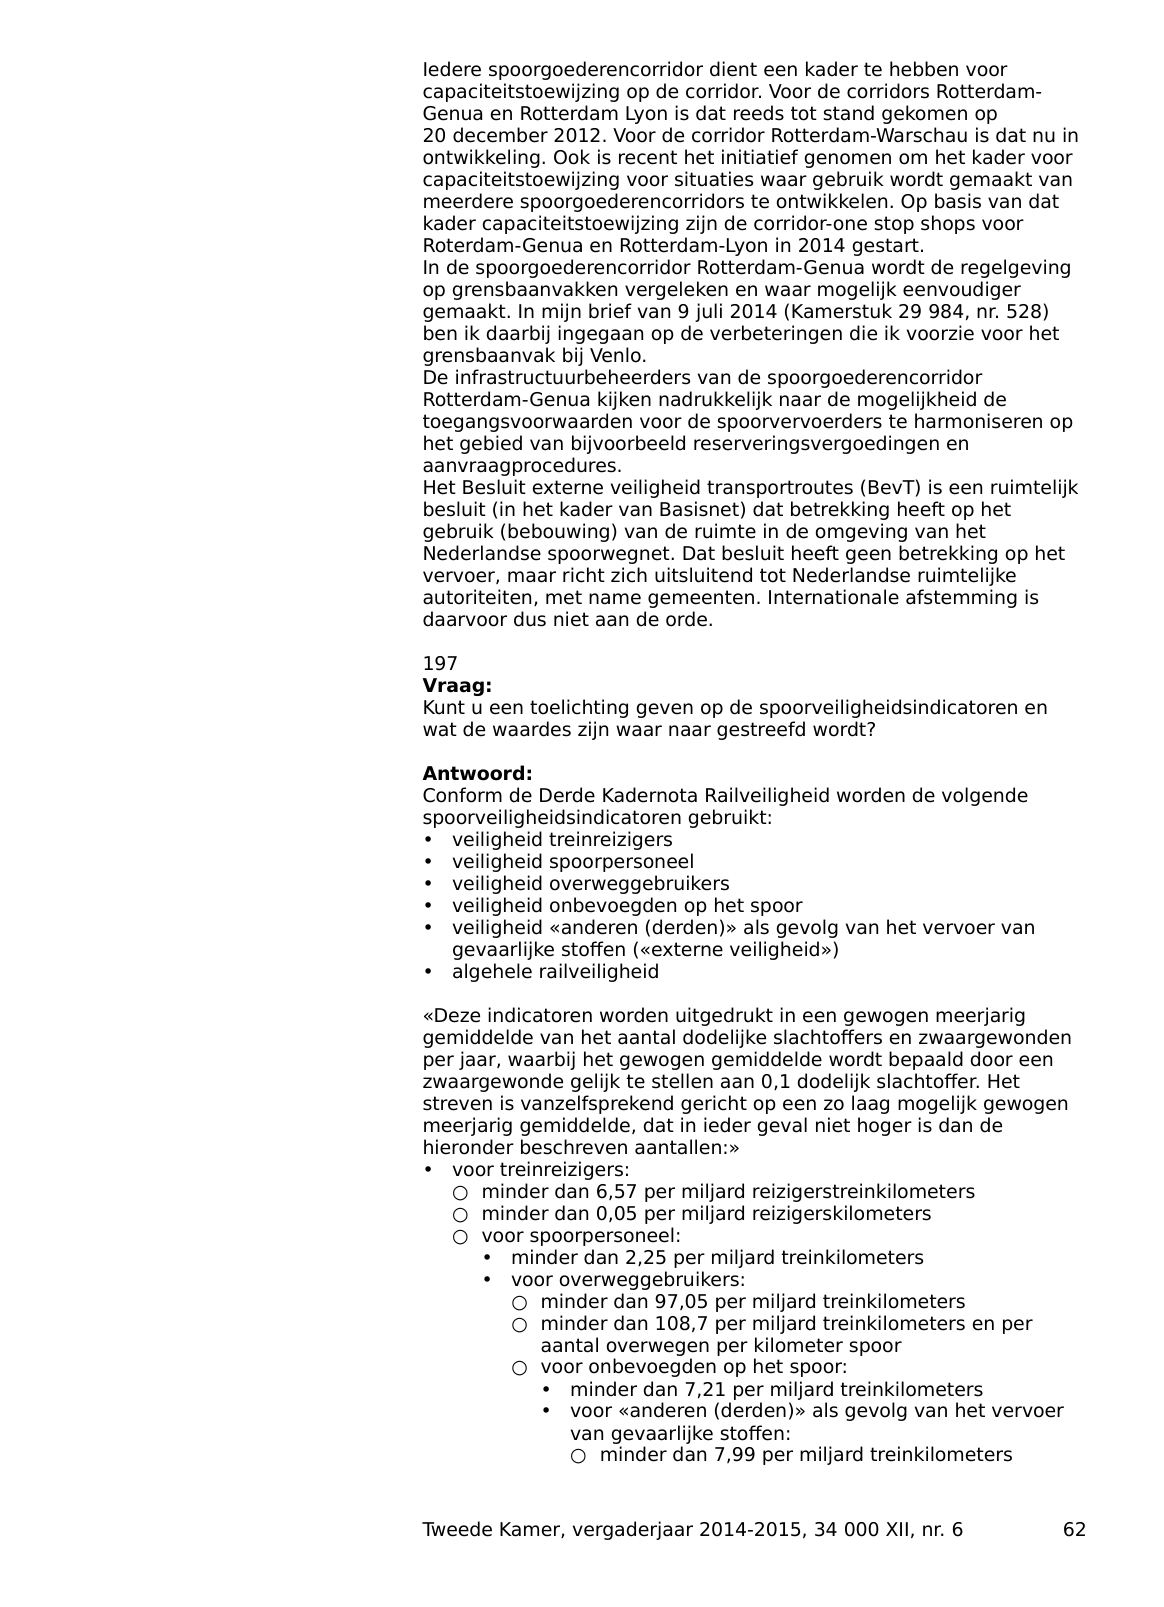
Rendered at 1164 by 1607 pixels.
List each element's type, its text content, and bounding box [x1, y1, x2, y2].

text ○ voor spoorpersoneel: [452, 1224, 1087, 1247]
text Antwoord: [422, 763, 1087, 785]
text • veiligheid onbevoegden op het spoor [422, 895, 1087, 917]
text Iedere spoorgoederencorridor dient een kader te hebben voor capaciteitstoewijzing op de corridor. Voor de corridors Rotterdam-Genua en Rotterdam Lyon is dat reeds tot stand gekomen op 20 december 2012. Voor de corridor Rotterdam-Warschau is dat nu in ontwikkeling. Ook is recent het initiatief genomen om het kader voor capaciteitstoewijzing voor situaties waar gebruik wordt gemaakt van meerdere spoorgoederencorridors te ontwikkelen. Op basis van dat kader capaciteitstoewijzing zijn de corridor-one stop shops voor Roterdam-Genua en Rotterdam-Lyon in 2014 gestart. [422, 59, 1087, 257]
text ○ minder dan 7,99 per miljard treinkilometers [570, 1444, 1087, 1466]
text • algehele railveiligheid [422, 961, 1087, 983]
text • voor overweggebruikers: [481, 1268, 1087, 1291]
text ○ voor onbevoegden op het spoor: [511, 1356, 1087, 1378]
text • voor treinreizigers: [422, 1159, 1087, 1181]
text • voor «anderen (derden)» als gevolg van het vervoer van gevaarlijke stoffen: [540, 1400, 1087, 1444]
text Kunt u een toelichting geven op de spoorveiligheidsindicatoren en wat de waardes zijn waar naar gestreefd wordt? [422, 697, 1087, 741]
text • minder dan 2,25 per miljard treinkilometers [481, 1247, 1087, 1268]
text • veiligheid overweggebruikers [422, 873, 1087, 895]
text Conform de Derde Kadernota Railveiligheid worden de volgende spoorveiligheidsindicatoren gebruikt: [422, 785, 1087, 829]
text • veiligheid «anderen (derden)» als gevolg van het vervoer van gevaarlijke stoffen («externe veiligheid») [422, 917, 1087, 961]
text 197 [422, 653, 1087, 675]
text «Deze indicatoren worden uitgedrukt in een gewogen meerjarig gemiddelde van het aantal dodelijke slachtoffers en zwaargewonden per jaar, waarbij het gewogen gemiddelde wordt bepaald door een zwaargewonde gelijk te stellen aan 0,1 dodelijk slachtoffer. Het streven is vanzelfsprekend gericht op een zo laag mogelijk gewogen meerjarig gemiddelde, dat in ieder geval niet hoger is dan de hieronder beschreven aantallen:» [422, 1005, 1087, 1159]
text ○ minder dan 6,57 per miljard reizigerstreinkilometers [452, 1181, 1087, 1203]
text De infrastructuurbeheerders van de spoorgoederencorridor Rotterdam-Genua kijken nadrukkelijk naar de mogelijkheid de toegangsvoorwaarden voor de spoorvervoerders te harmoniseren op het gebied van bijvoorbeeld reserveringsvergoedingen en aanvraagprocedures. [422, 367, 1087, 477]
text In de spoorgoederencorridor Rotterdam-Genua wordt de regelgeving op grensbaanvakken vergeleken en waar mogelijk eenvoudiger gemaakt. In mijn brief van 9 juli 2014 (Kamerstuk 29 984, nr. 528) ben ik daarbij ingegaan op de verbeteringen die ik voorzie voor het grensbaanvak bij Venlo. [422, 257, 1087, 367]
text ○ minder dan 97,05 per miljard treinkilometers [511, 1291, 1087, 1312]
text ○ minder dan 108,7 per miljard treinkilometers en per aantal overwegen per kilometer spoor [511, 1312, 1087, 1356]
text • minder dan 7,21 per miljard treinkilometers [540, 1378, 1087, 1400]
text Vraag: [422, 675, 1087, 697]
text Het Besluit externe veiligheid transportroutes (BevT) is een ruimtelijk besluit (in het kader van Basisnet) dat betrekking heeft op het gebruik (bebouwing) van de ruimte in de omgeving van het Nederlandse spoorwegnet. Dat besluit heeft geen betrekking op het vervoer, maar richt zich uitsluitend tot Nederlandse ruimtelijke autoriteiten, met name gemeenten. Internationale afstemming is daarvoor dus niet aan de orde. [422, 477, 1087, 631]
text • veiligheid spoorpersoneel [422, 851, 1087, 873]
text ○ minder dan 0,05 per miljard reizigerskilometers [452, 1203, 1087, 1224]
text • veiligheid treinreizigers [422, 829, 1087, 851]
